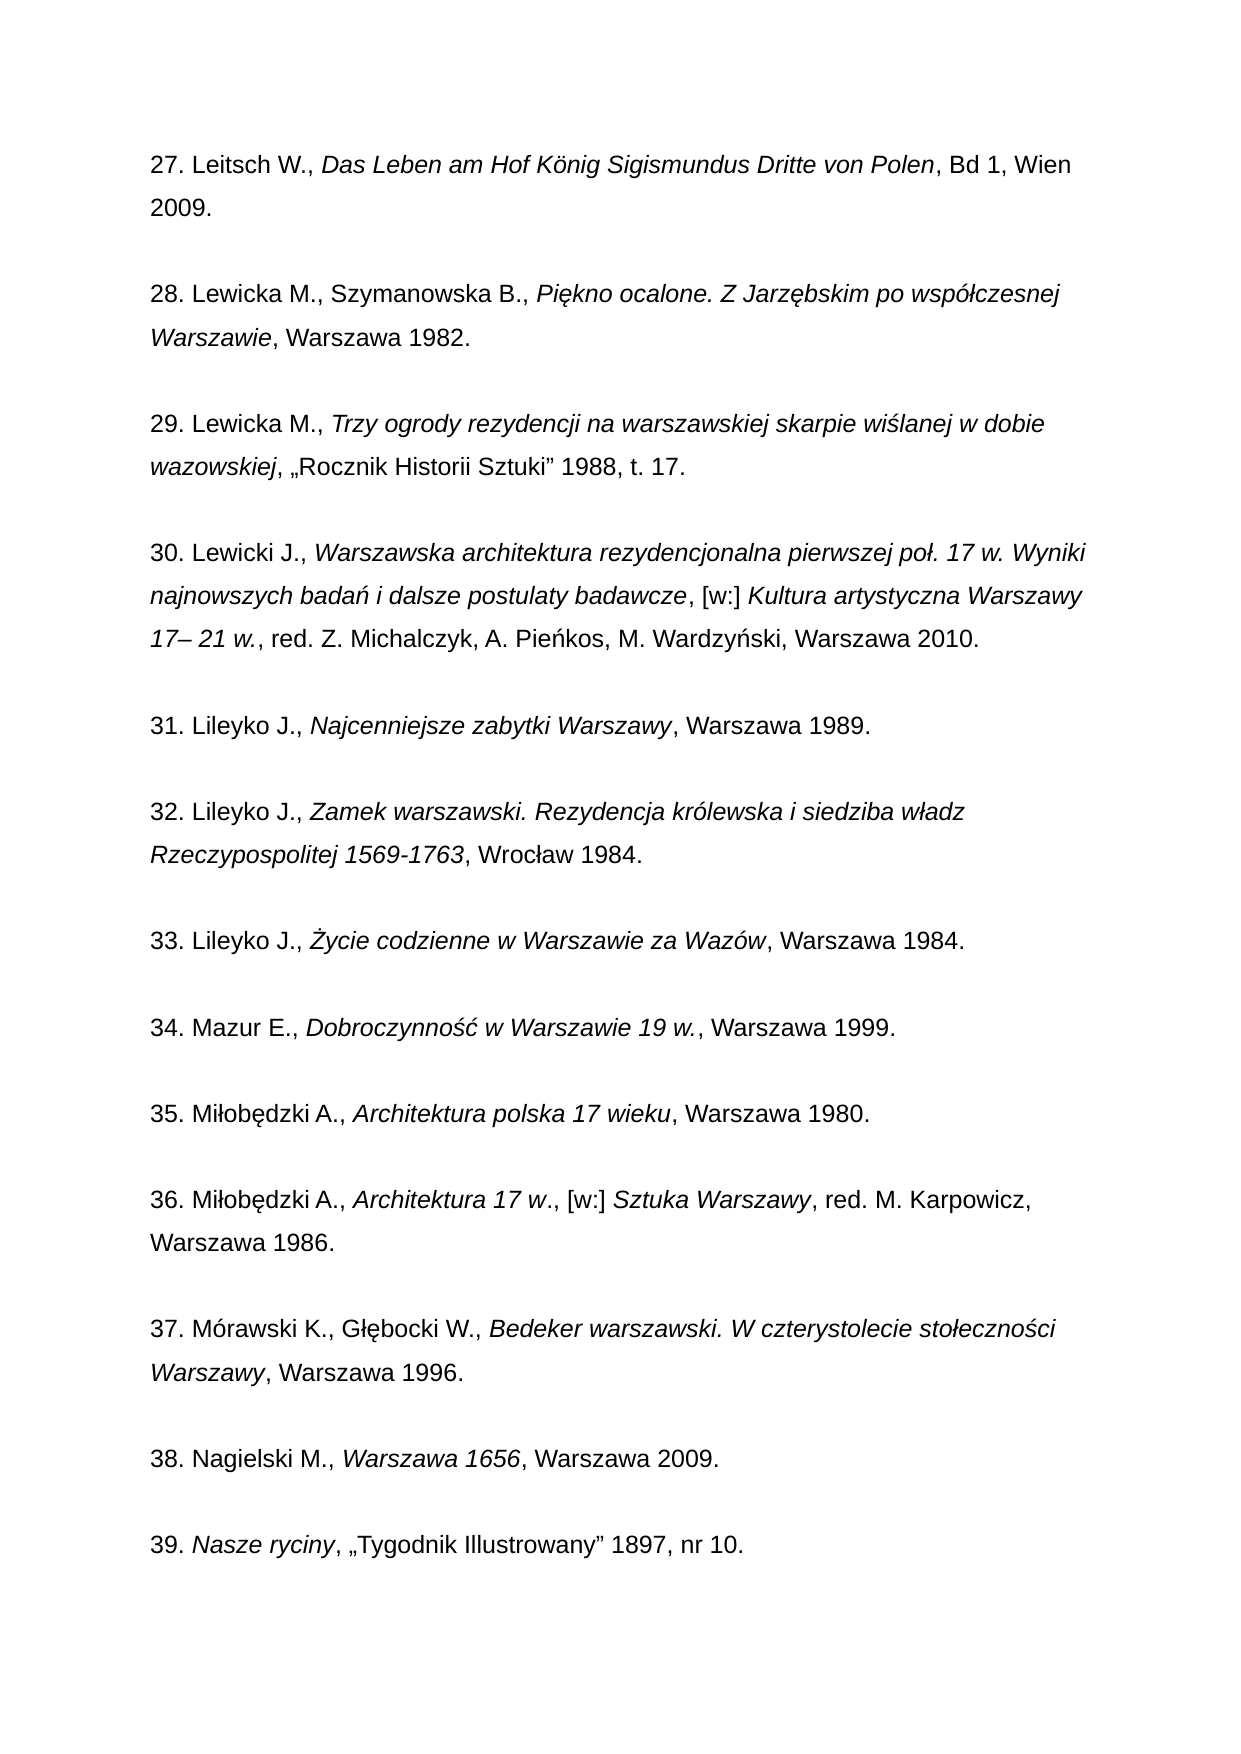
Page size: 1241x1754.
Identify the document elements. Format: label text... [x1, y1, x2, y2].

text 39. Nasze ryciny, „Tygodnik Illustrowany” 1897, nr 10. [150, 1530, 1090, 1559]
text 35. Miłobędzki A., Architektura polska 17 wieku, Warszawa 1980. [150, 1099, 1090, 1127]
text 30. Lewicki J., Warszawska architektura rezydencjonalna pierwszej poł. 17 w. Wyniki najnowszych badań i dalsze postulaty badawcze, [w:] Kultura artystyczna Warszawy 17– 21 w., red. Z. Michalczyk, A. Pieńkos, M. Wardzyński, Warszawa 2010. [150, 538, 1090, 653]
text 28. Lewicka M., Szymanowska B., Piękno ocalone. Z Jarzębskim po współczesnej Warszawie, Warszawa 1982. [150, 279, 1090, 351]
text 33. Lileyko J., Życie codzienne w Warszawie za Wazów, Warszawa 1984. [150, 926, 1090, 955]
text 27. Leitsch W., Das Leben am Hof König Sigismundus Dritte von Polen, Bd 1, Wien 2009. [150, 150, 1090, 222]
text 31. Lileyko J., Najcenniejsze zabytki Warszawy, Warszawa 1989. [150, 711, 1090, 739]
text 34. Mazur E., Dobroczynność w Warszawie 19 w., Warszawa 1999. [150, 1012, 1090, 1041]
text 29. Lewicka M., Trzy ogrody rezydencji na warszawskiej skarpie wiślanej w dobie wazowskiej, „Rocznik Historii Sztuki” 1988, t. 17. [150, 409, 1090, 481]
text 32. Lileyko J., Zamek warszawski. Rezydencja królewska i siedziba władz Rzeczypospolitej 1569-1763, Wrocław 1984. [150, 797, 1090, 869]
text 38. Nagielski M., Warszawa 1656, Warszawa 2009. [150, 1444, 1090, 1472]
text 37. Mórawski K., Głębocki W., Bedeker warszawski. W czterystolecie stołeczności Warszawy, Warszawa 1996. [150, 1314, 1090, 1386]
text 36. Miłobędzki A., Architektura 17 w., [w:] Sztuka Warszawy, red. M. Karpowicz, Warszawa 1986. [150, 1185, 1090, 1257]
